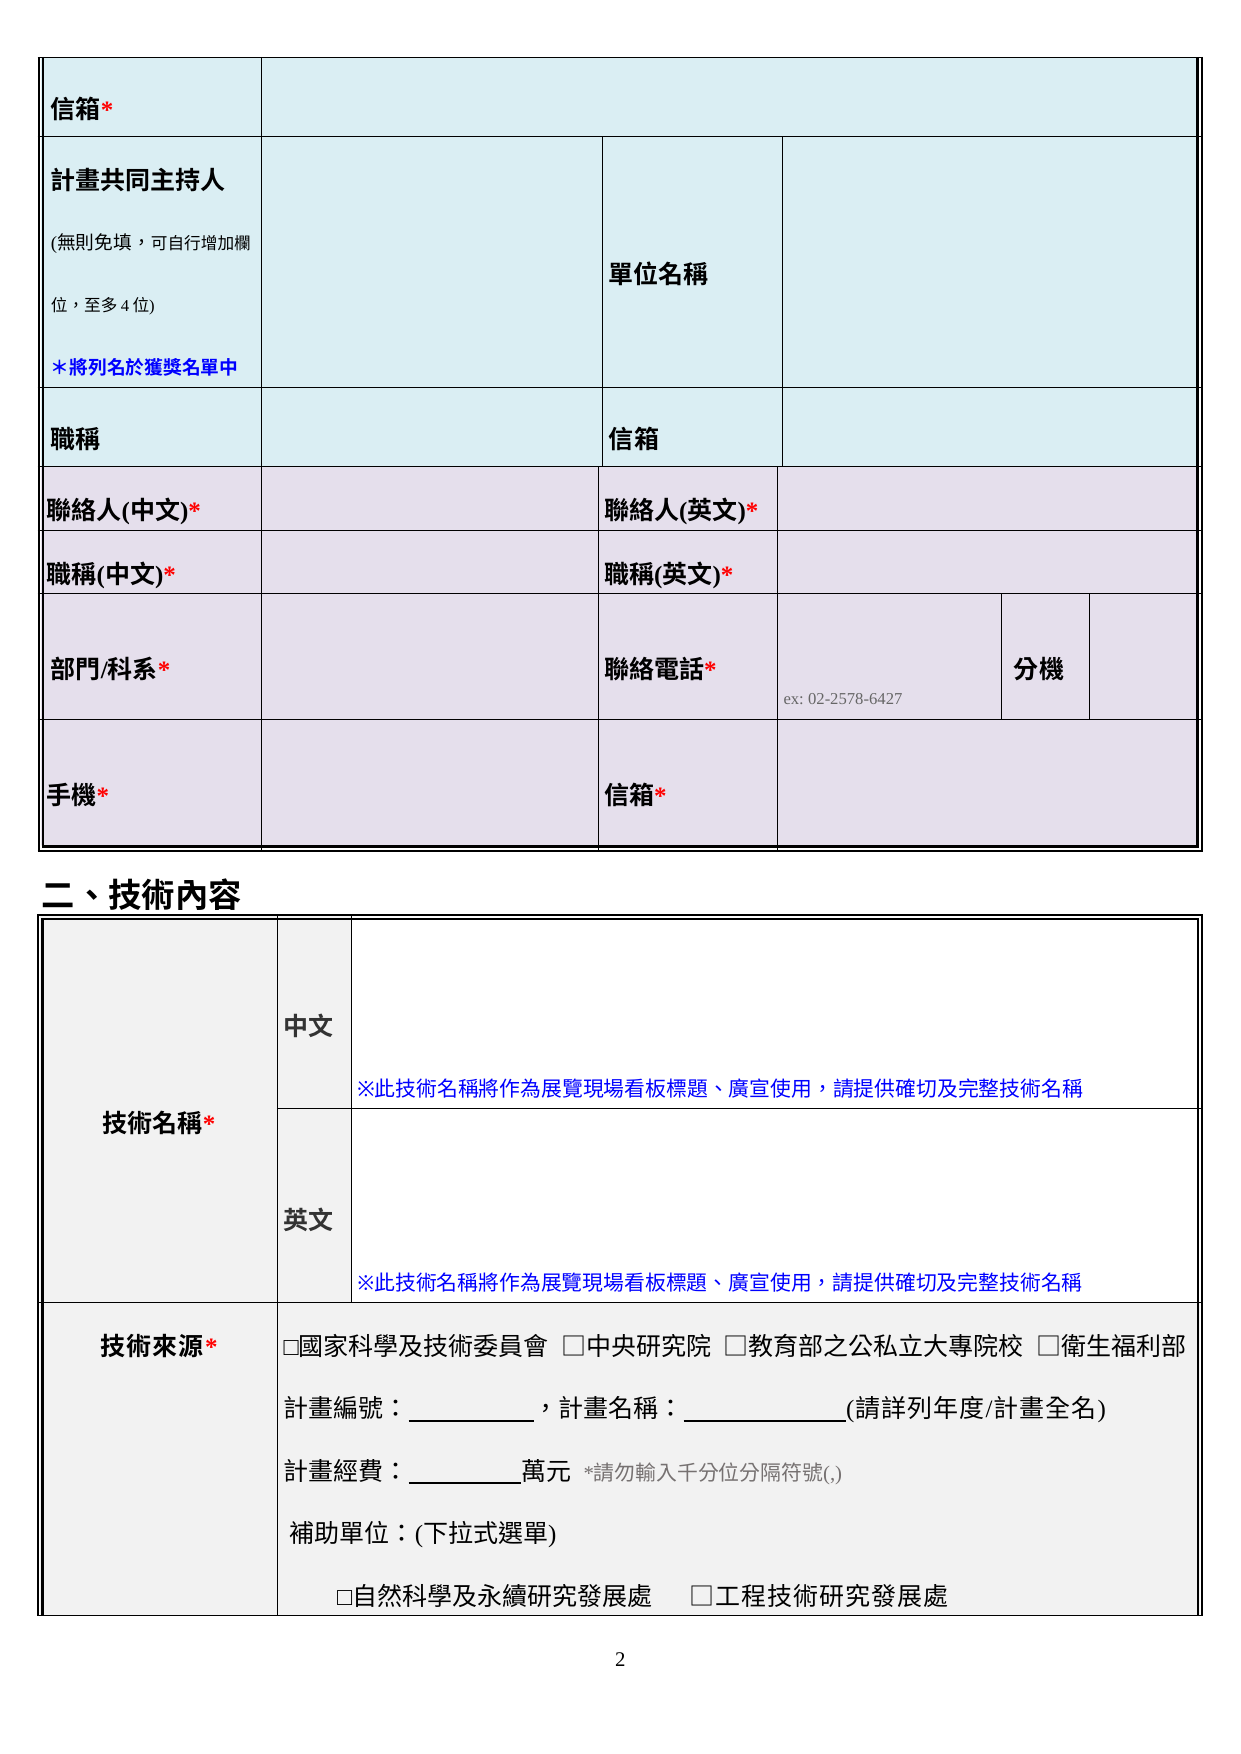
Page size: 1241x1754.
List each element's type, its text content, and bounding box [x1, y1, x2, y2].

table_cell 信箱 [603, 388, 782, 466]
table_cell ex: 02-2578-6427 [778, 594, 1001, 719]
table_cell 計畫共同主持人 (無則免填，可自行增加欄位，至多4位) ＊將列名於獲獎名單中 [44, 137, 261, 387]
table_cell 聯絡電話* [599, 594, 777, 719]
table_cell [783, 137, 1196, 387]
table_cell 聯絡人(英文)* [599, 467, 777, 530]
table_cell [262, 467, 598, 530]
table_cell 職稱(英文)* [599, 531, 777, 593]
table_cell [778, 720, 1196, 845]
table_cell 部門/科系* [44, 594, 261, 719]
table_cell 單位名稱 [603, 137, 782, 387]
table_cell 職稱(中文)* [44, 531, 261, 593]
table_header 技術名稱* [44, 920, 277, 1302]
table_cell ※此技術名稱將作為展覽現場看板標題、廣宣使用，請提供確切及完整技術名稱 [352, 1109, 1197, 1302]
text 二、技術內容 [41, 852, 1140, 914]
table_header ※此技術名稱將作為展覽現場看板標題、廣宣使用，請提供確切及完整技術名稱 [352, 920, 1197, 1108]
table_cell [262, 137, 602, 387]
table_cell [783, 388, 1196, 466]
table_cell 英文 [278, 1109, 351, 1302]
table_cell 信箱* [599, 720, 777, 845]
table_cell 聯絡人(中文)* [44, 467, 261, 530]
table_cell 手機* [44, 720, 261, 845]
table_cell [262, 594, 598, 719]
table_cell 分機 [1002, 594, 1089, 719]
table_cell [262, 388, 602, 466]
table_cell 信箱* [44, 58, 261, 136]
table_cell [778, 467, 1196, 530]
table_cell 職稱 [44, 388, 261, 466]
table_cell [1090, 594, 1196, 719]
table_cell [262, 58, 1196, 136]
table_cell [262, 531, 598, 593]
table_cell 技術來源* [44, 1303, 277, 1615]
table_cell [778, 531, 1196, 593]
table_cell □國家科學及技術委員會 □中央研究院 □教育部之公私立大專院校 □衛生福利部 計畫編號： ，計畫名稱： (請詳列年度/計畫全名) 計畫經費： 萬元 *請勿輸入千分位分隔符號(,) 補助單位：(下拉式選單) □自然科學及永續研究發展處 □工程技術研究發展處 [278, 1303, 1197, 1615]
table_cell [262, 720, 598, 845]
table_header 中文 [278, 920, 351, 1108]
